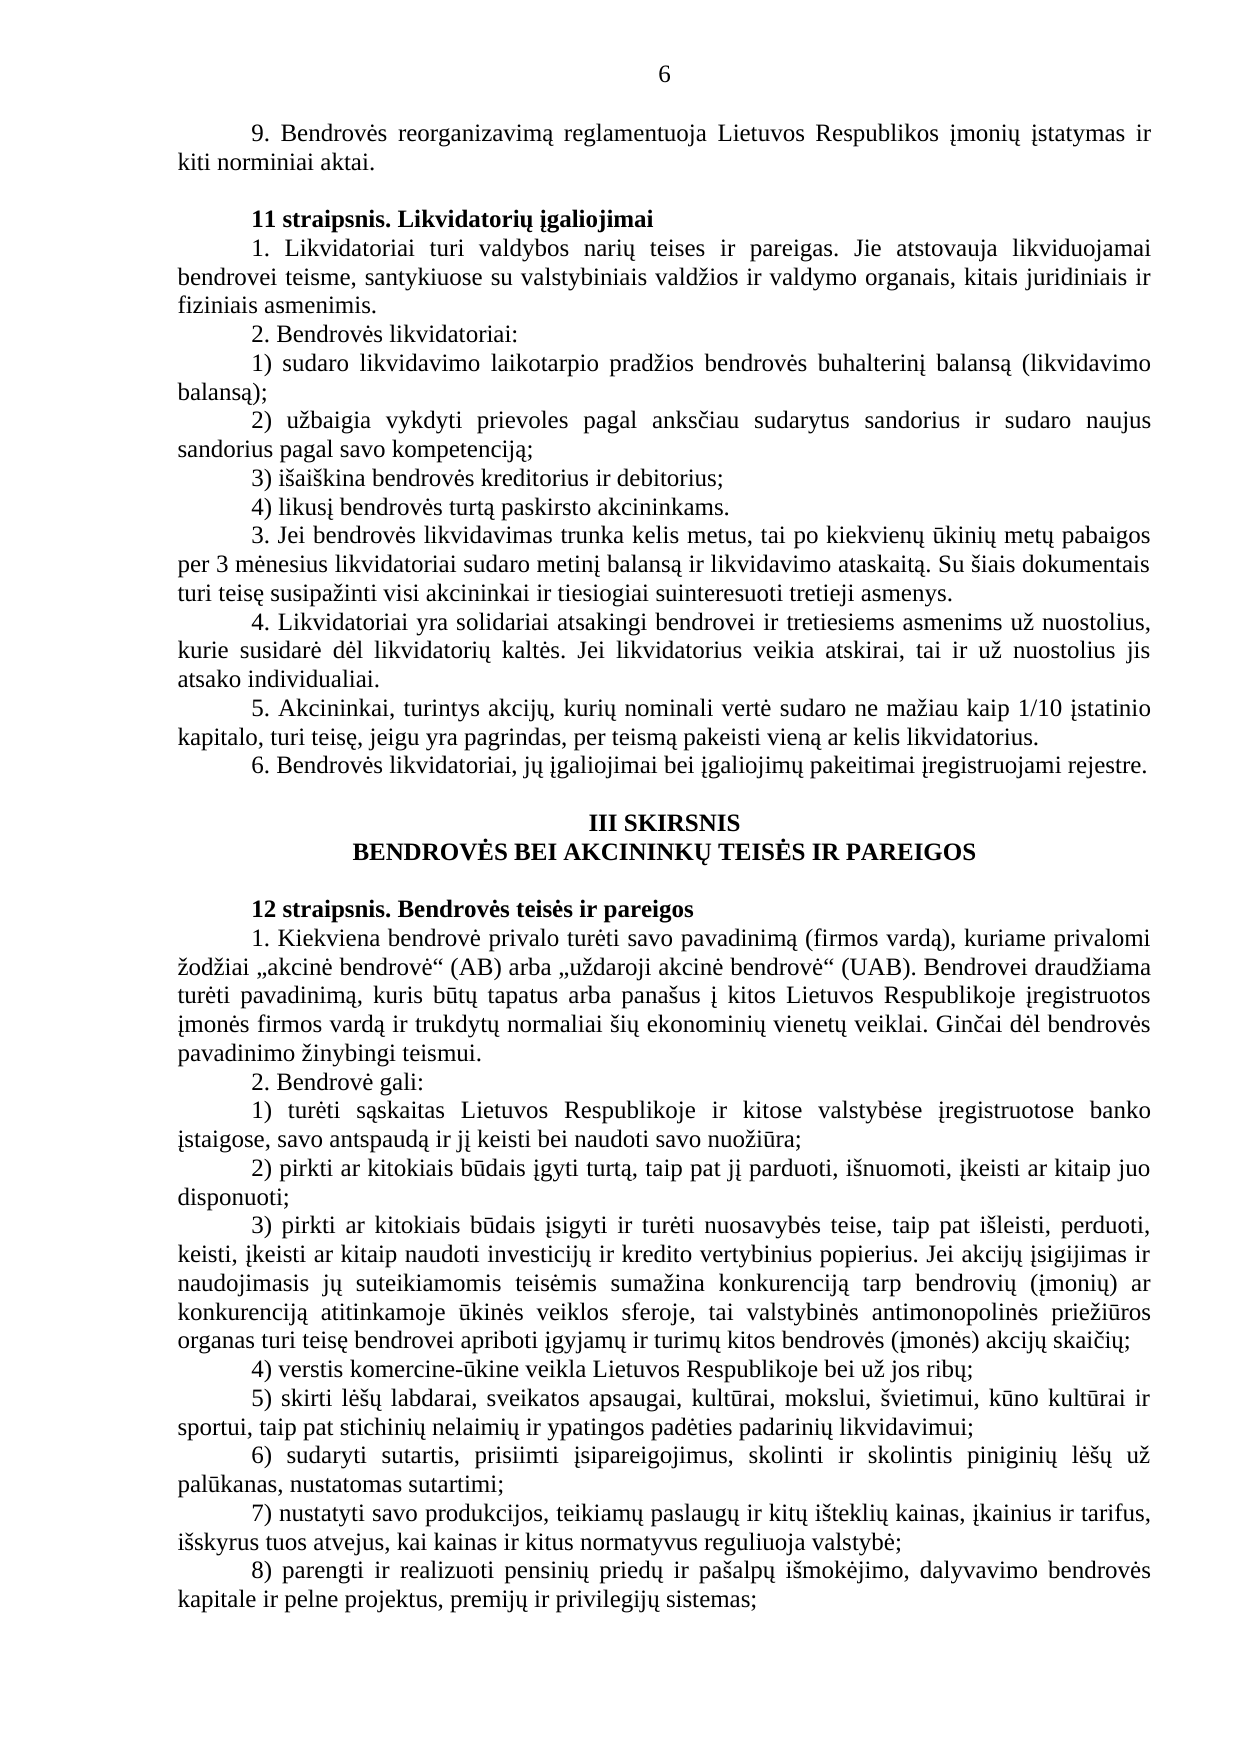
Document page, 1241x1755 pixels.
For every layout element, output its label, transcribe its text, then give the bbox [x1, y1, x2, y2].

text 6) sudaryti sutartis, prisiimti įsipareigojimus, skolinti ir skolintis piniginių lėšų už palūkanas, nustatomas sutartimi; [177, 1441, 1152, 1498]
text 7) nustatyti savo produkcijos, teikiamų paslaugų ir kitų išteklių kainas, įkainius ir tarifus, išskyrus tuos atvejus, kai kainas ir kitus normatyvus reguliuoja valstybė; [177, 1498, 1152, 1556]
text 12 straipsnis. Bendrovės teisės ir pareigos [177, 894, 1152, 923]
text 9. Bendrovės reorganizavimą reglamentuoja Lietuvos Respublikos įmonių įstatymas ir kiti norminiai aktai. [177, 118, 1152, 176]
text 11 straipsnis. Likvidatorių įgaliojimai [177, 204, 1152, 233]
text 2. Bendrovė gali: [177, 1067, 1152, 1096]
text 2) užbaigia vykdyti prievoles pagal anksčiau sudarytus sandorius ir sudaro naujus sandorius pagal savo kompetenciją; [177, 406, 1152, 463]
text 4. Likvidatoriai yra solidariai atsakingi bendrovei ir tretiesiems asmenims už nuostolius, kurie susidarė dėl likvidatorių kaltės. Jei likvidatorius veikia atskirai, tai ir už nuostolius jis atsako individualiai. [177, 607, 1152, 693]
text 4) verstis komercine-ūkine veikla Lietuvos Respublikoje bei už jos ribų; [177, 1354, 1152, 1383]
text 8) parengti ir realizuoti pensinių priedų ir pašalpų išmokėjimo, dalyvavimo bendrovės kapitale ir pelne projektus, premijų ir privilegijų sistemas; [177, 1556, 1152, 1613]
text 3. Jei bendrovės likvidavimas trunka kelis metus, tai po kiekvienų ūkinių metų pabaigos per 3 mėnesius likvidatoriai sudaro metinį balansą ir likvidavimo ataskaitą. Su šiais dokumentais turi teisę susipažinti visi akcininkai ir tiesiogiai suinteresuoti tretieji asmenys. [177, 521, 1152, 607]
text 2. Bendrovės likvidatoriai: [177, 319, 1152, 348]
text BENDROVĖS BEI AKCININKŲ TEISĖS IR PAREIGOS [177, 837, 1152, 866]
text 3) pirkti ar kitokiais būdais įsigyti ir turėti nuosavybės teise, taip pat išleisti, perduoti, keisti, įkeisti ar kitaip naudoti investicijų ir kredito vertybinius popierius. Jei akcijų įsigijimas ir naudojimasis jų suteikiamomis teisėmis sumažina konkurenciją tarp bendrovių (įmonių) ar konkurenciją atitinkamoje ūkinės veiklos sferoje, tai valstybinės antimonopolinės priežiūros organas turi teisę bendrovei apriboti įgyjamų ir turimų kitos bendrovės (įmonės) akcijų skaičių; [177, 1211, 1152, 1354]
text 6. Bendrovės likvidatoriai, jų įgaliojimai bei įgaliojimų pakeitimai įregistruojami rejestre. [177, 751, 1152, 779]
text 5. Akcininkai, turintys akcijų, kurių nominali vertė sudaro ne mažiau kaip 1/10 įstatinio kapitalo, turi teisę, jeigu yra pagrindas, per teismą pakeisti vieną ar kelis likvidatorius. [177, 693, 1152, 751]
text 1) turėti sąskaitas Lietuvos Respublikoje ir kitose valstybėse įregistruotose banko įstaigose, savo antspaudą ir jį keisti bei naudoti savo nuožiūra; [177, 1096, 1152, 1153]
text 1. Kiekviena bendrovė privalo turėti savo pavadinimą (firmos vardą), kuriame privalomi žodžiai „akcinė bendrovė“ (AB) arba „uždaroji akcinė bendrovė“ (UAB). Bendrovei draudžiama turėti pavadinimą, kuris būtų tapatus arba panašus į kitos Lietuvos Respublikoje įregistruotos įmonės firmos vardą ir trukdytų normaliai šių ekonominių vienetų veiklai. Ginčai dėl bendrovės pavadinimo žinybingi teismui. [177, 923, 1152, 1067]
text 4) likusį bendrovės turtą paskirsto akcininkams. [177, 492, 1152, 521]
text III skirsnis [177, 808, 1152, 837]
text 1. Likvidatoriai turi valdybos narių teises ir pareigas. Jie atstovauja likviduojamai bendrovei teisme, santykiuose su valstybiniais valdžios ir valdymo organais, kitais juridiniais ir fiziniais asmenimis. [177, 233, 1152, 319]
text 2) pirkti ar kitokiais būdais įgyti turtą, taip pat jį parduoti, išnuomoti, įkeisti ar kitaip juo disponuoti; [177, 1153, 1152, 1211]
text 1) sudaro likvidavimo laikotarpio pradžios bendrovės buhalterinį balansą (likvidavimo balansą); [177, 348, 1152, 406]
text 5) skirti lėšų labdarai, sveikatos apsaugai, kultūrai, mokslui, švietimui, kūno kultūrai ir sportui, taip pat stichinių nelaimių ir ypatingos padėties padarinių likvidavimui; [177, 1383, 1152, 1441]
text 3) išaiškina bendrovės kreditorius ir debitorius; [177, 463, 1152, 492]
